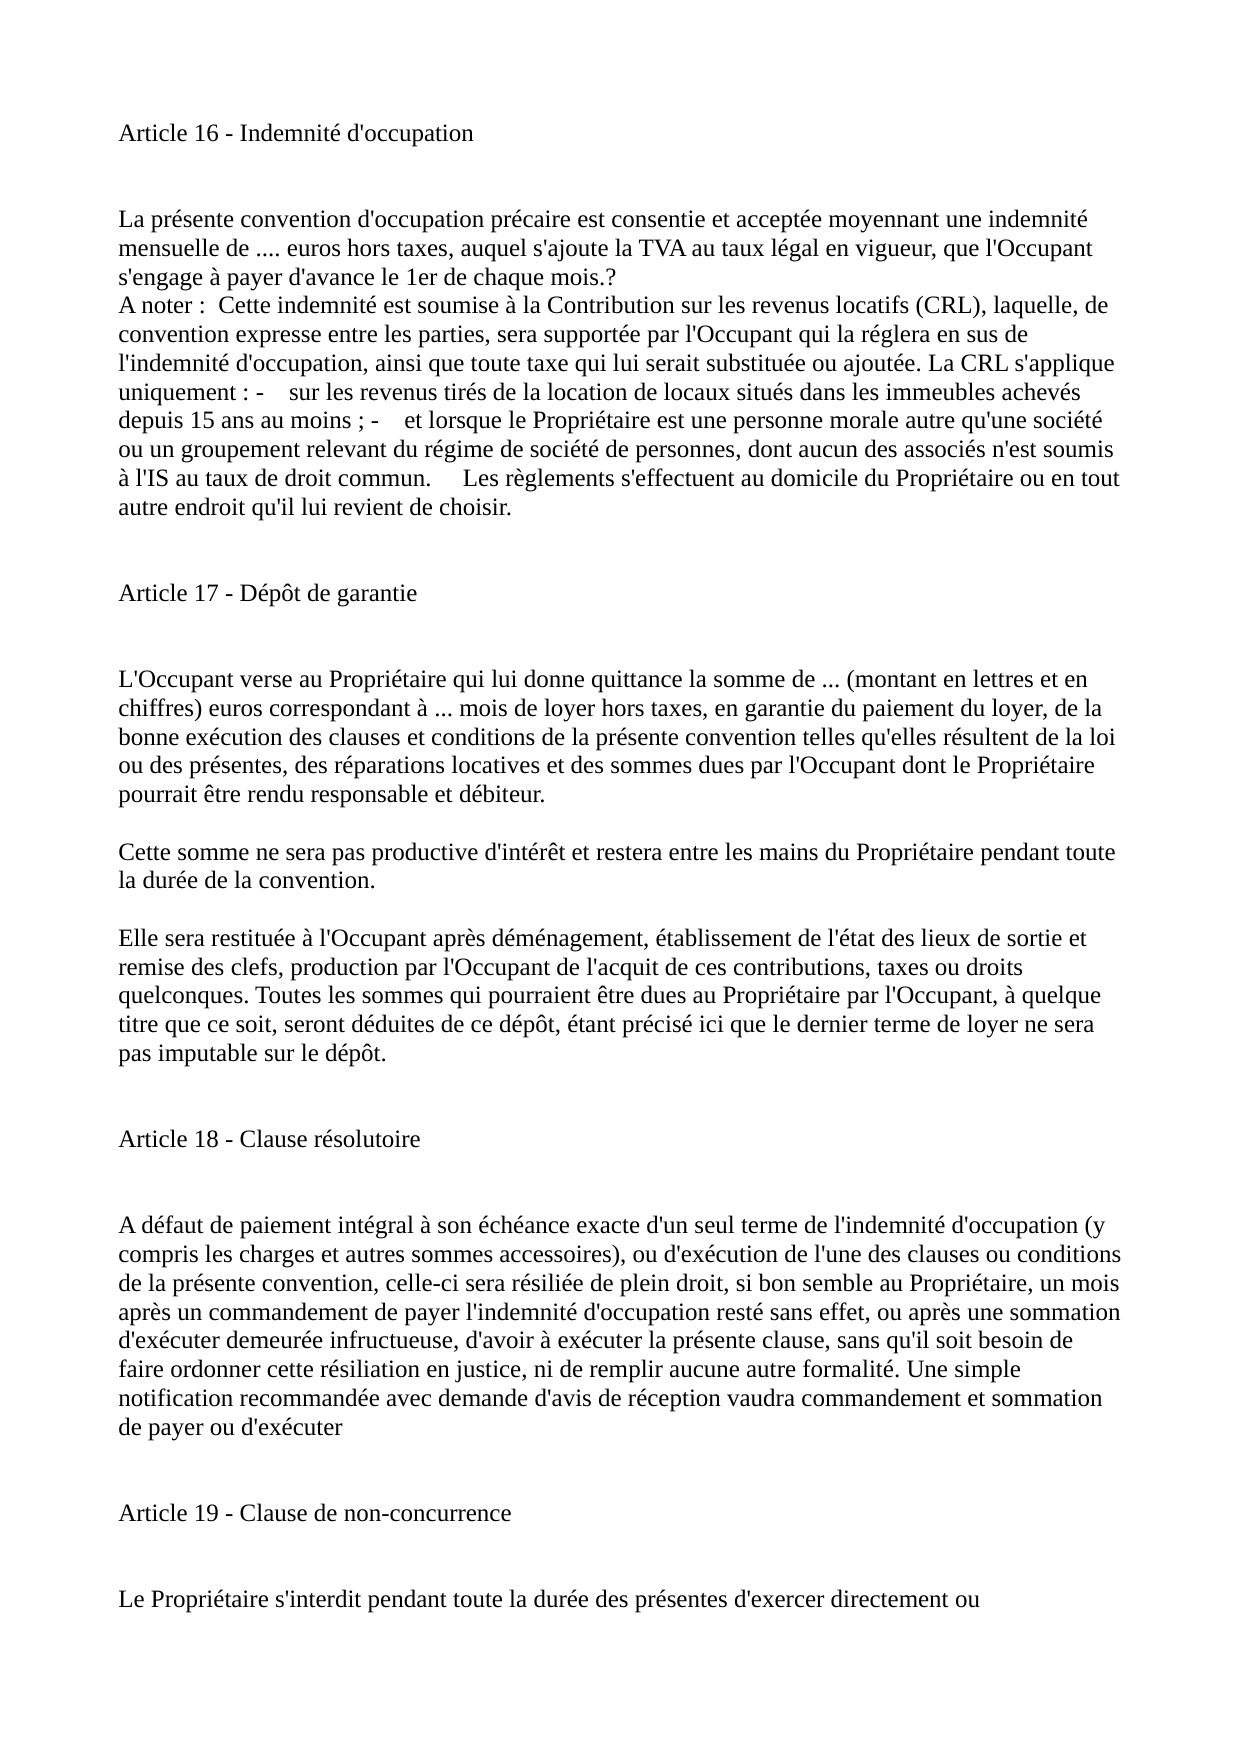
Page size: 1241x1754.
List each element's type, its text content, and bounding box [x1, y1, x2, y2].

text Article 17 - Dépôt de garantie [118, 578, 1122, 607]
text Article 19 - Clause de non-concurrence [118, 1498, 1122, 1527]
text Le Propriétaire s'interdit pendant toute la durée des présentes d'exercer directement ou [118, 1584, 1122, 1613]
text A noter : Cette indemnité est soumise à la Contribution sur les revenus locatifs (CRL), laquelle, de convention expresse entre les parties, sera supportée par l'Occupant qui la réglera en sus de l'indemnité d'occupation, ainsi que toute taxe qui lui serait substituée ou ajoutée. La CRL s'applique uniquement : - sur les revenus tirés de la location de locaux situés dans les immeubles achevés depuis 15 ans au moins ; - et lorsque le Propriétaire est une personne morale autre qu'une société ou un groupement relevant du régime de société de personnes, dont aucun des associés n'est soumis à l'IS au taux de droit commun. Les règlements s'effectuent au domicile du Propriétaire ou en tout autre endroit qu'il lui revient de choisir. [118, 291, 1122, 521]
text Cette somme ne sera pas productive d'intérêt et restera entre les mains du Propriétaire pendant toute la durée de la convention. [118, 837, 1122, 894]
text A défaut de paiement intégral à son échéance exacte d'un seul terme de l'indemnité d'occupation (y compris les charges et autres sommes accessoires), ou d'exécution de l'une des clauses ou conditions de la présente convention, celle-ci sera résiliée de plein droit, si bon semble au Propriétaire, un mois après un commandement de payer l'indemnité d'occupation resté sans effet, ou après une sommation d'exécuter demeurée infructueuse, d'avoir à exécuter la présente clause, sans qu'il soit besoin de faire ordonner cette résiliation en justice, ni de remplir aucune autre formalité. Une simple notification recommandée avec demande d'avis de réception vaudra commandement et sommation de payer ou d'exécuter [118, 1211, 1122, 1441]
text Article 16 - Indemnité d'occupation [118, 118, 1122, 147]
text L'Occupant verse au Propriétaire qui lui donne quittance la somme de ... (montant en lettres et en chiffres) euros correspondant à ... mois de loyer hors taxes, en garantie du paiement du loyer, de la bonne exécution des clauses et conditions de la présente convention telles qu'elles résultent de la loi ou des présentes, des réparations locatives et des sommes dues par l'Occupant dont le Propriétaire pourrait être rendu responsable et débiteur. [118, 664, 1122, 808]
text Elle sera restituée à l'Occupant après déménagement, établissement de l'état des lieux de sortie et remise des clefs, production par l'Occupant de l'acquit de ces contributions, taxes ou droits quelconques. Toutes les sommes qui pourraient être dues au Propriétaire par l'Occupant, à quelque titre que ce soit, seront déduites de ce dépôt, étant précisé ici que le dernier terme de loyer ne sera pas imputable sur le dépôt. [118, 923, 1122, 1067]
text Article 18 - Clause résolutoire [118, 1124, 1122, 1153]
text La présente convention d'occupation précaire est consentie et acceptée moyennant une indemnité mensuelle de .... euros hors taxes, auquel s'ajoute la TVA au taux légal en vigueur, que l'Occupant s'engage à payer d'avance le 1er de chaque mois.? [118, 204, 1122, 291]
